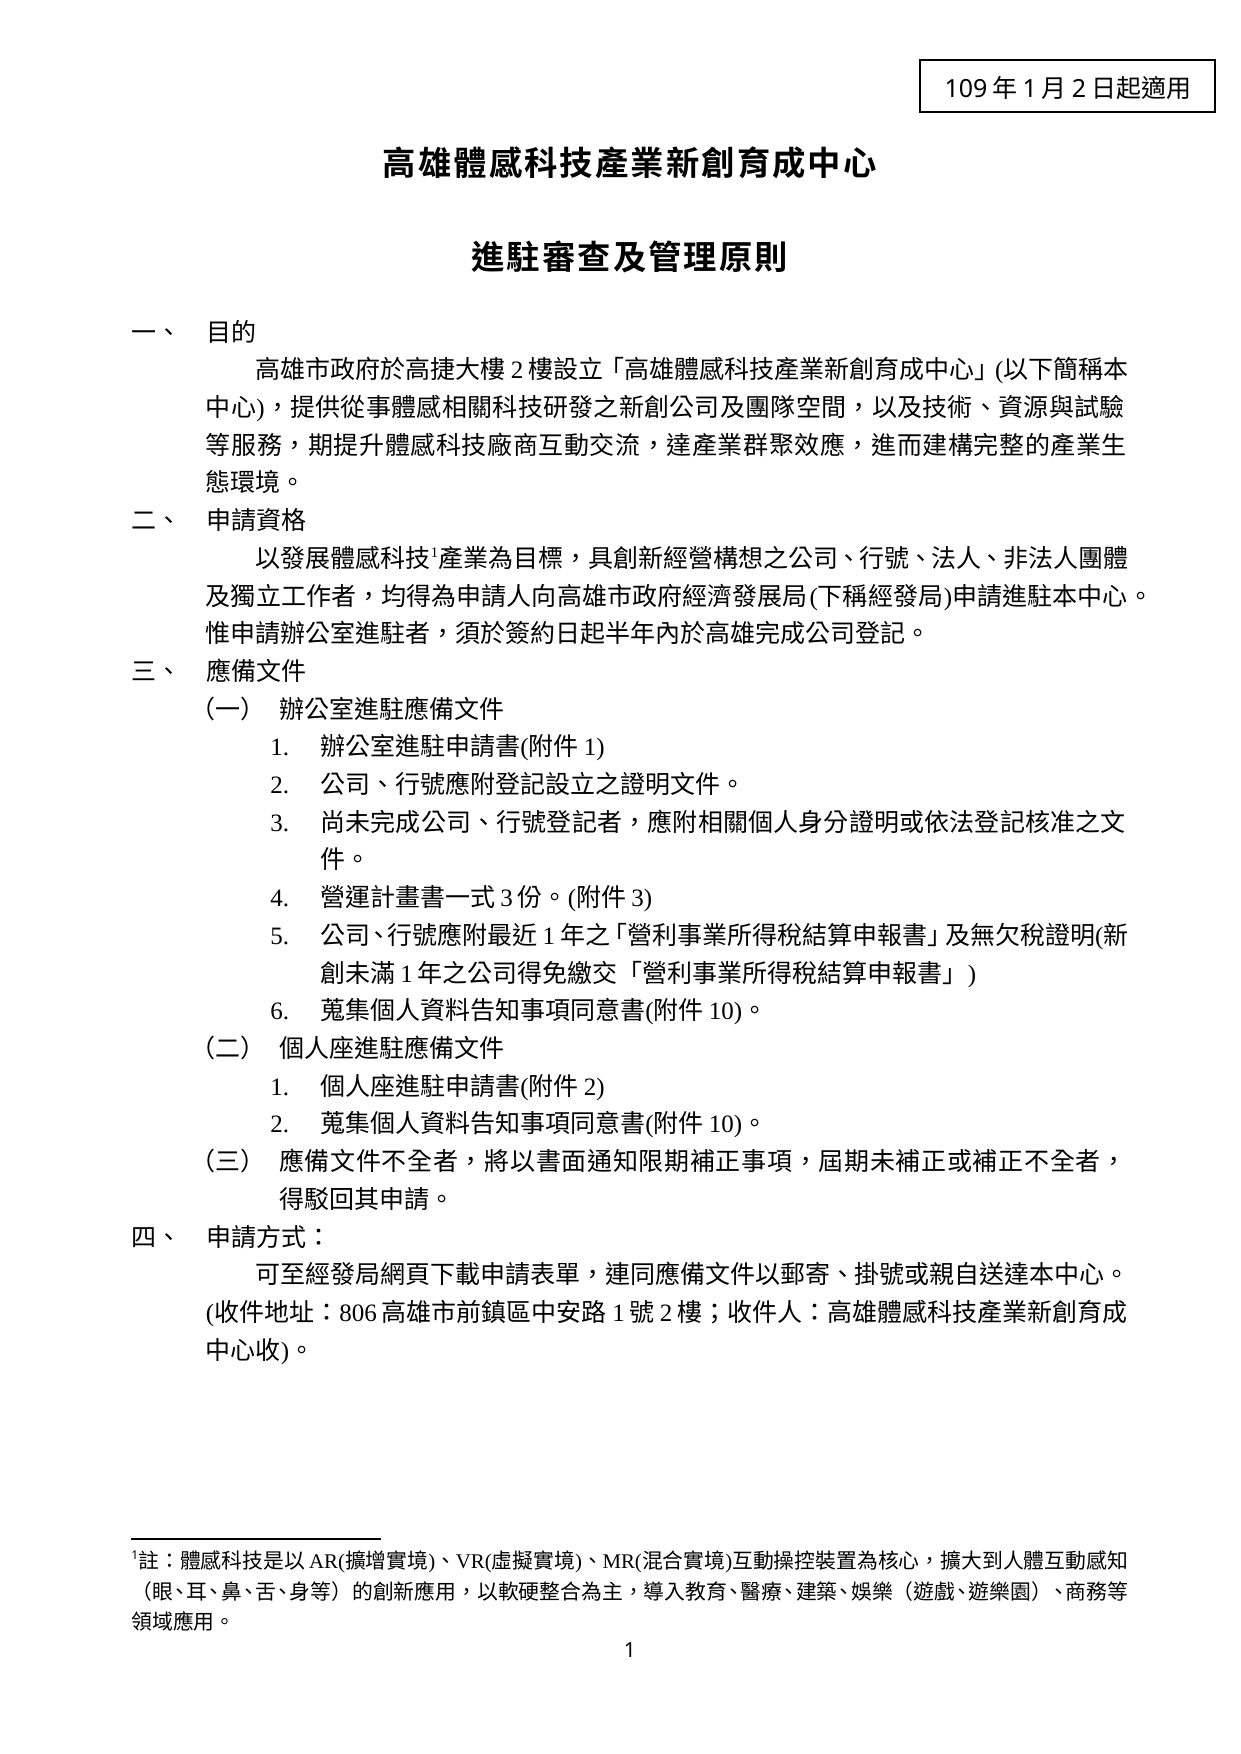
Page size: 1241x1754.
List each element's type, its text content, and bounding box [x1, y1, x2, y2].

text 可至經發局網頁下載申請表單，連同應備文件以郵寄、掛號或親自送達本中心。 (收件地址：806高雄市前鎮區中安路1號2樓；收件人：高雄體感科技產業新創育成中心收)。 [206, 1254, 1128, 1367]
text 高雄市政府於高捷大樓2樓設立「高雄體感科技產業新創育成中心」(以下簡稱本中心)，提供從事體感相關科技研發之新創公司及團隊空間，以及技術、資源與試驗等服務，期提升體感科技廠商互動交流，達產業群聚效應，進而建構完整的產業生態環境。 [206, 349, 1128, 500]
list 尚未完成公司、行號登記者，應附相關個人身分證明或依法登記核准之文件。 [270, 802, 1128, 877]
list 個人座進駐申請書(附件2) [270, 1066, 1128, 1103]
list 蒐集個人資料告知事項同意書(附件10)。 [270, 990, 1128, 1028]
list 公司、行號應附登記設立之證明文件。 [270, 764, 1128, 802]
list 應備文件 [131, 651, 1128, 688]
list 辦公室進駐申請書(附件1) [270, 726, 1128, 764]
list 個人座進駐應備文件 [190, 1028, 1128, 1066]
text 高雄體感科技產業新創育成中心 [131, 123, 1128, 198]
text 進駐審查及管理原則 [131, 217, 1128, 292]
list 公司、行號應附最近1年之「營利事業所得稅結算申報書」及無欠稅證明(新創未滿1年之公司得免繳交「營利事業所得稅結算申報書」) [270, 915, 1128, 990]
list 蒐集個人資料告知事項同意書(附件10)。 [270, 1103, 1128, 1141]
list 目的 [131, 311, 1128, 349]
list 申請方式： [131, 1216, 1128, 1254]
list 營運計畫書一式3份。(附件3) [270, 877, 1128, 915]
text 109年1月2日起適用 [936, 68, 1199, 103]
list 應備文件不全者，將以書面通知限期補正事項，屆期未補正或補正不全者，得駁回其申請。 [190, 1141, 1128, 1216]
text [921, 61, 1214, 111]
list 申請資格 [131, 500, 1128, 538]
text 註：體感科技是以AR(擴增實境)、VR(虛擬實境)、MR(混合實境)互動操控裝置為核心，擴大到人體互動感知（眼、耳、鼻、舌、身等）的創新應用，以軟硬整合為主，導入教育、醫療、建築、娛樂（遊戲、遊樂園）、商務等領域應用。 [131, 1545, 1128, 1635]
list 辦公室進駐應備文件 [190, 688, 1128, 726]
text 以發展體感科技產業為目標，具創新經營構想之公司、行號、法人、非法人團體及獨立工作者，均得為申請人向高雄市政府經濟發展局(下稱經發局)申請進駐本中心。惟申請辦公室進駐者，須於簽約日起半年內於高雄完成公司登記。 [206, 538, 1128, 651]
